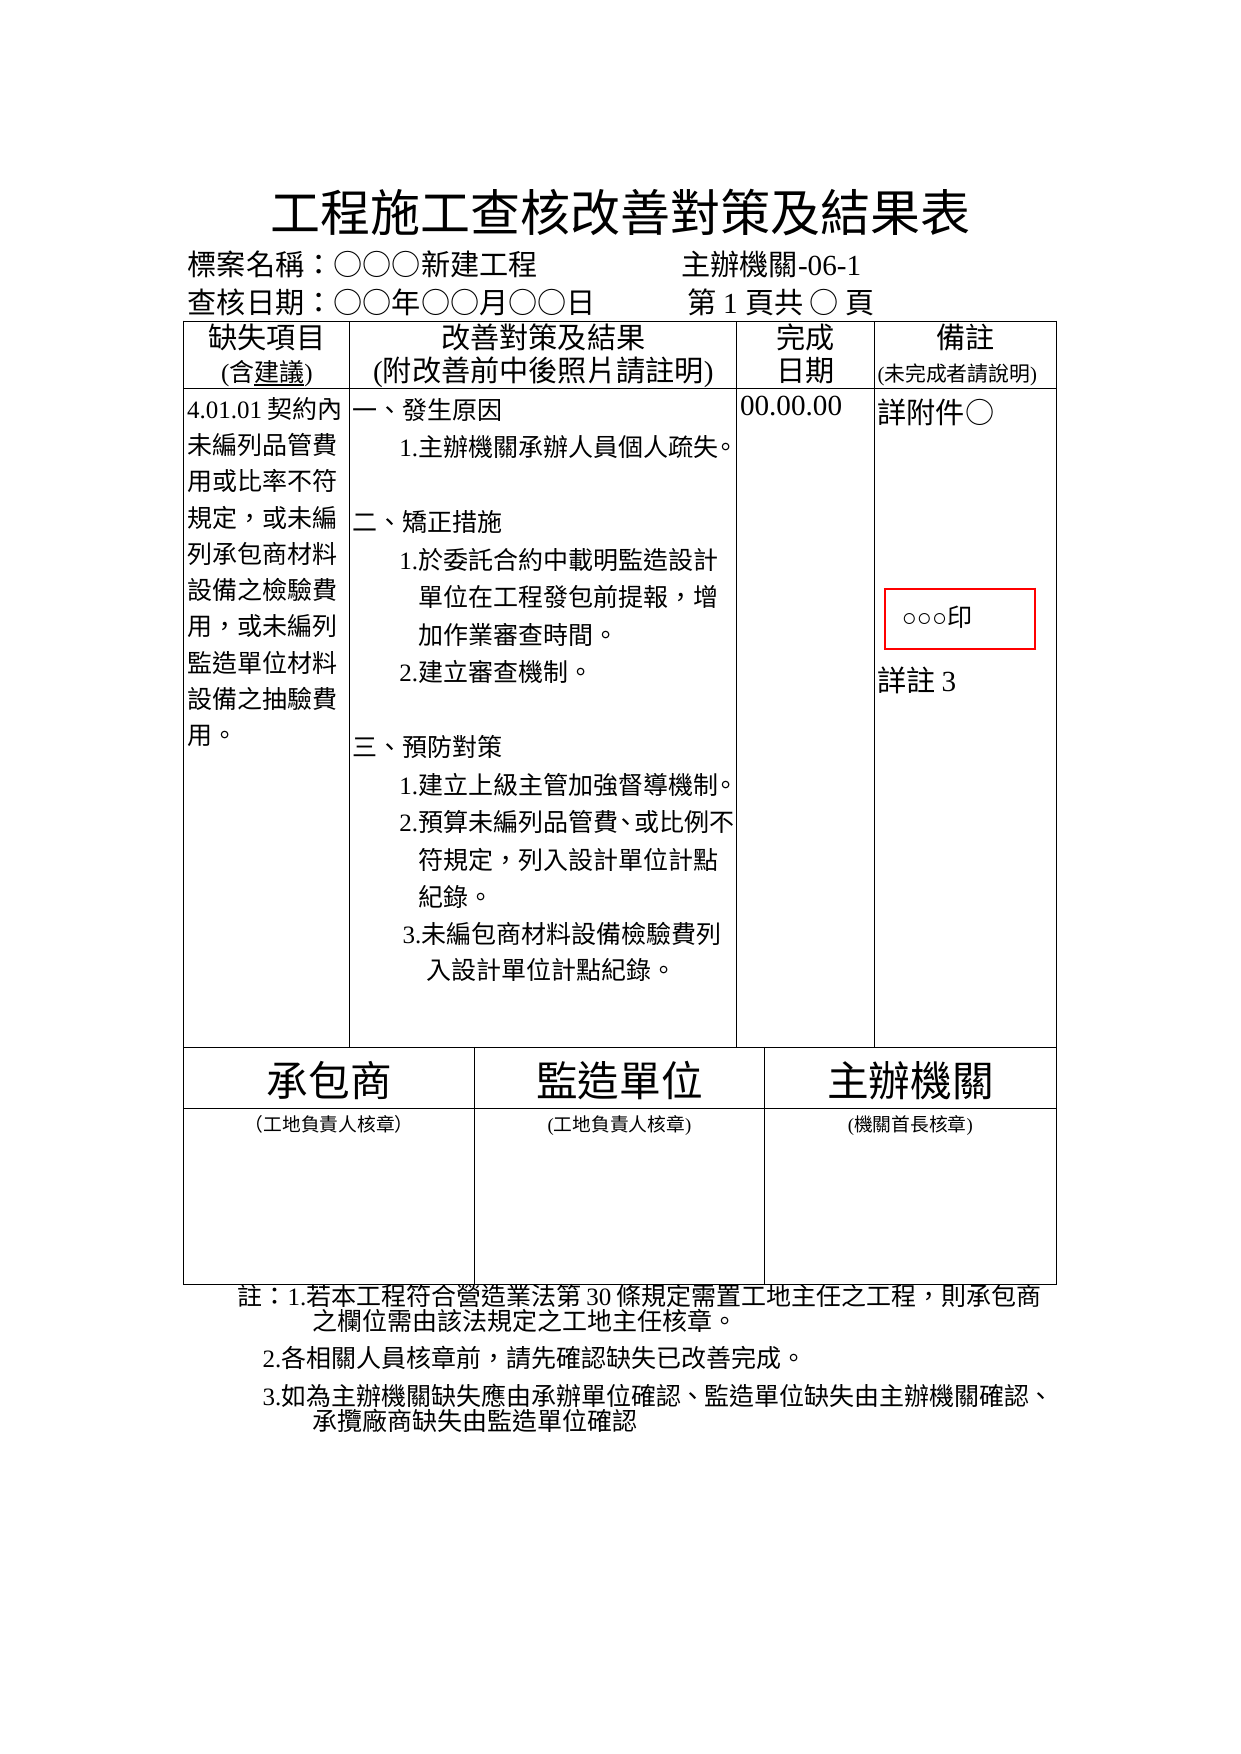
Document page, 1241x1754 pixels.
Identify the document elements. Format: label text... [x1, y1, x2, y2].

table_cell 監造單位 [475, 1048, 764, 1108]
table_header 改善對策及結果 (附改善前中後照片請註明) [350, 322, 736, 388]
text 3.如為主辦機關缺失應由承辦單位確認、監造單位缺失由主辦機關確認、承攬廠商缺失由監造單位確認 [237, 1385, 1053, 1435]
table_cell （工地負責人核章） [184, 1109, 474, 1284]
table_cell 詳附件○ 詳註3 [875, 389, 1056, 1047]
text 2.各相關人員核章前，請先確認缺失已改善完成。 [237, 1347, 1053, 1372]
table_header 完成 日期 [737, 322, 874, 388]
text 標案名稱：○○○新建工程 主辦機關-06-1 [187, 246, 1053, 283]
table_header 缺失項目 (含建議) [184, 322, 349, 388]
table_cell 一、發生原因 1.主辦機關承辦人員個人疏失。 二、矯正措施 1.於委託合約中載明監造設計單位在工程發包前提報，增加作業審查時間。 2.建立審查機制。 三、預防對策 1.建立上級主管加強督導機制。 2.預算未編列品管費、或比例不符規定，列入設計單位計點紀錄。 3.未編包商材料設備檢驗費列入設計單位計點紀錄。 [350, 389, 736, 1047]
table_cell 00.00.00 [737, 389, 874, 1047]
text 查核日期：○○年○○月○○日 第 1 頁共 ○ 頁 [187, 283, 1053, 321]
text 註：1.若本工程符合營造業法第30條規定需置工地主任之工程，則承包商之欄位需由該法規定之工地主任核章。 [237, 1285, 1053, 1335]
text 工程施工查核改善對策及結果表 [187, 173, 1053, 246]
table_cell 主辦機關 [765, 1048, 1056, 1108]
table_cell 承包商 [184, 1048, 474, 1108]
table_header 備註 (未完成者請說明) [875, 322, 1056, 388]
table_cell (工地負責人核章) [475, 1109, 764, 1284]
table_cell 4.01.01契約內未編列品管費用或比率不符規定，或未編列承包商材料設備之檢驗費用，或未編列監造單位材料設備之抽驗費用。 [184, 389, 349, 1047]
table_cell (機關首長核章) [765, 1109, 1056, 1284]
